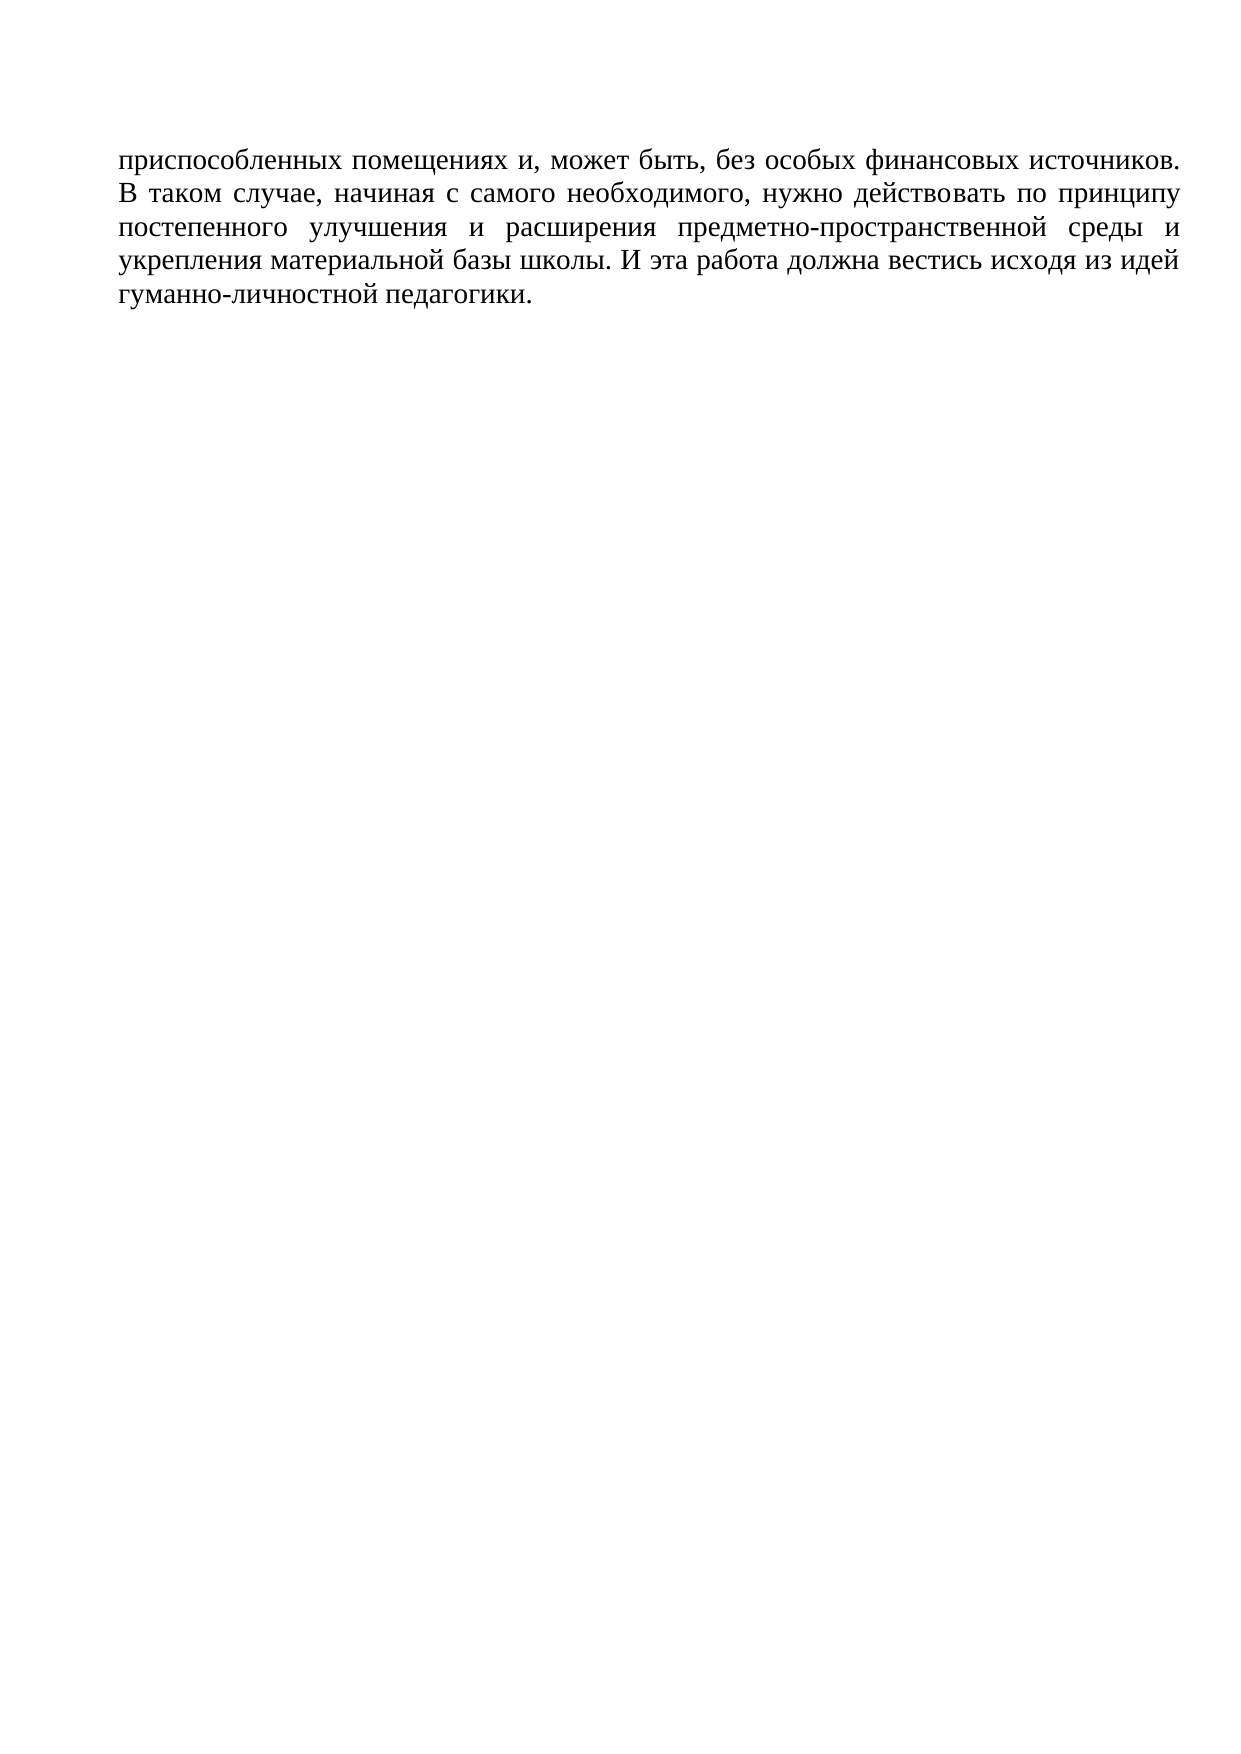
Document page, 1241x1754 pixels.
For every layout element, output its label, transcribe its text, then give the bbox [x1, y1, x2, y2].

text приспособленных помещени­ях и, может быть, без особых финансовых источников. В та­ком случае, начиная с самого необходимого, нужно действо­вать по принципу постепенного улучшения и расширения предметно-пространственной среды и укрепления материальной базы школы. И эта работа должна вестись исходя из идей гуманно-личностной педагогики. [118, 142, 1181, 309]
